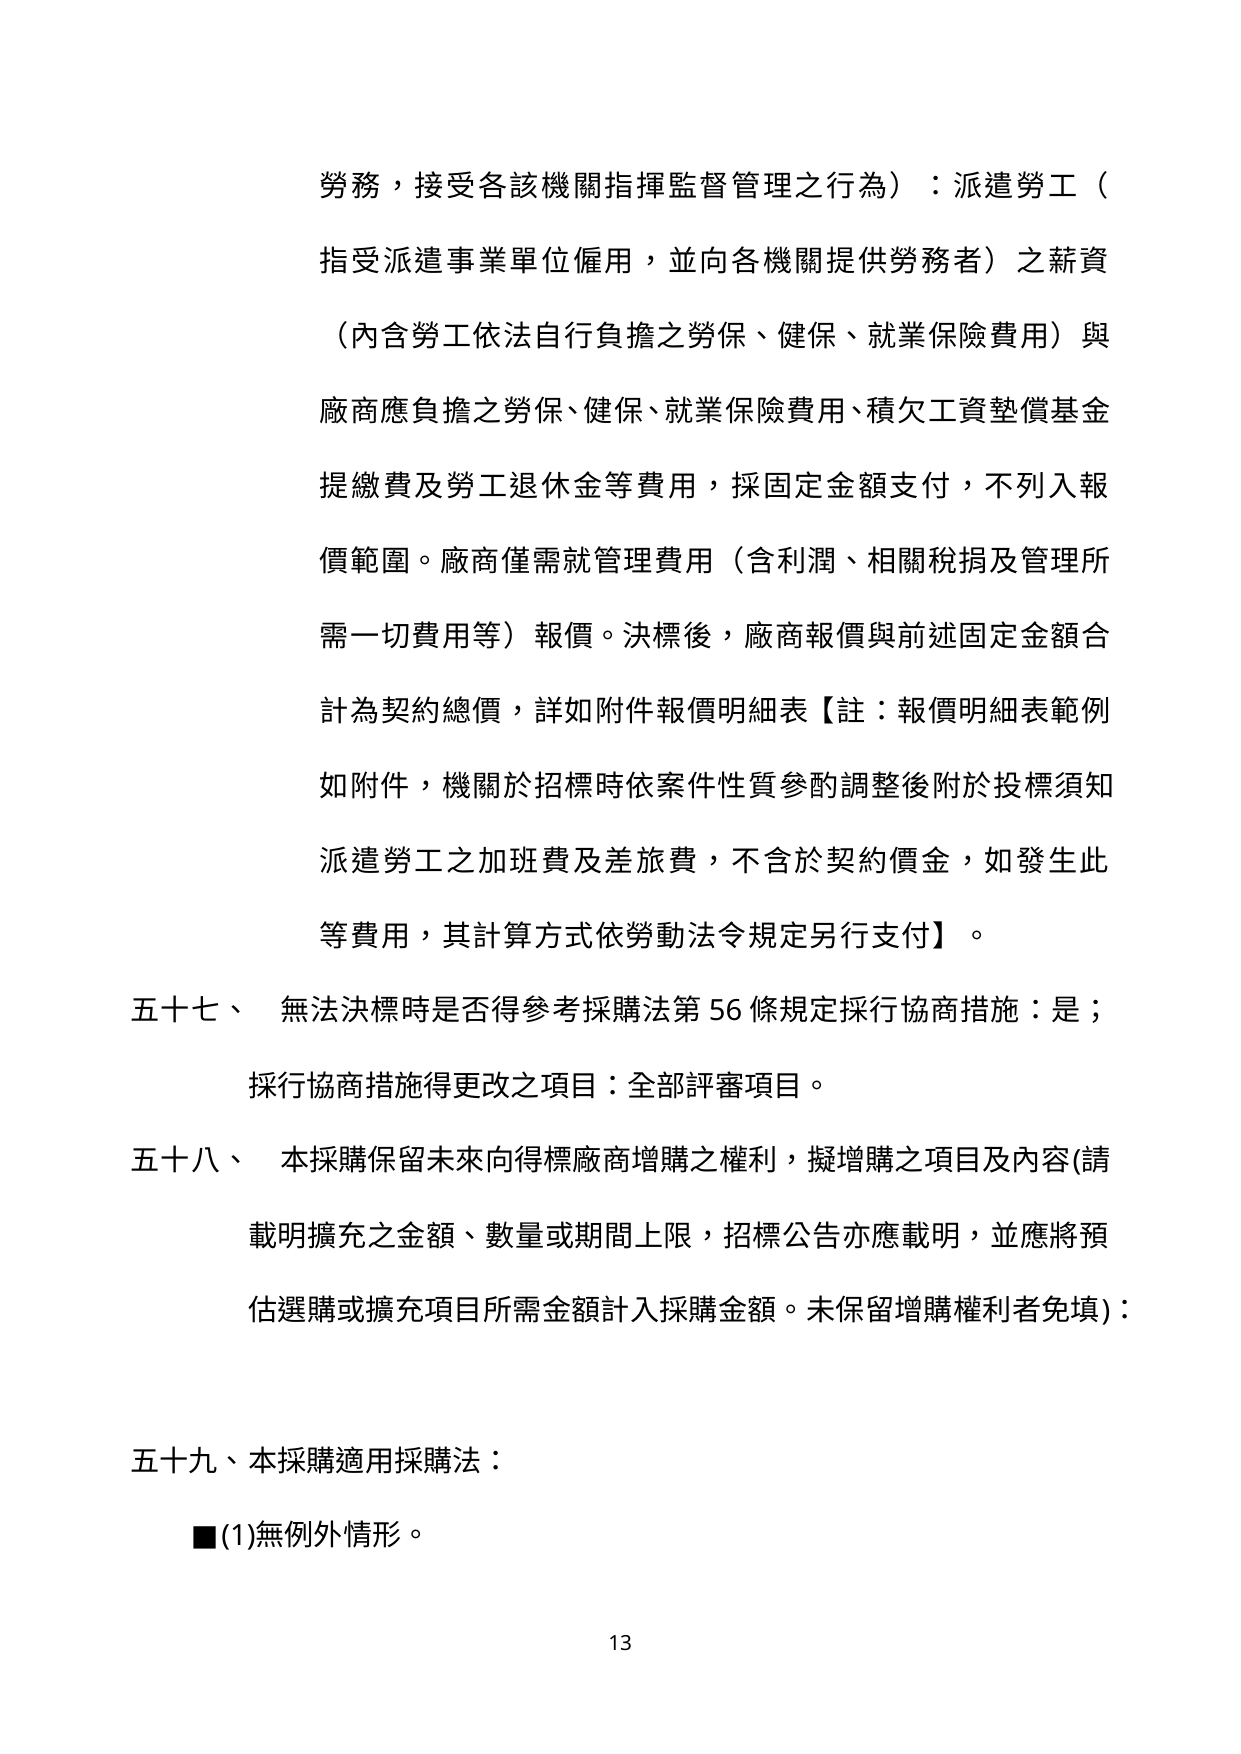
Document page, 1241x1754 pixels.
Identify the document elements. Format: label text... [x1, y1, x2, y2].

list 無法決標時是否得參考採購法第56條規定採行協商措施：是；採行協商措施得更改之項目：全部評審項目。 [130, 971, 1110, 1121]
list 本採購適用採購法： [130, 1421, 1110, 1496]
text ■(1)無例外情形。 [130, 1496, 1110, 1571]
list 本採購保留未來向得標廠商增購之權利，擬增購之項目及內容(請載明擴充之金額、數量或期間上限，招標公告亦應載明，並應將預估選購或擴充項目所需金額計入採購金額。未保留增購權利者免填)： [130, 1121, 1110, 1421]
text (3)屬勞動派遣（指派遣事業單位指派所僱用之勞工至機關提供勞務，接受各該機關指揮監督管理之行為）：派遣勞工（指受派遣事業單位僱用，並向各機關提供勞務者）之薪資（內含勞工依法自行負擔之勞保、健保、就業保險費用）與廠商應負擔之勞保、健保、就業保險費用、積欠工資墊償基金提繳費及勞工退休金等費用，採固定金額支付，不列入報價範圍。廠商僅需就管理費用（含利潤、相關稅捐及管理所需一切費用等）報價。決標後，廠商報價與前述固定金額合計為契約總價，詳如附件報價明細表【註：報價明細表範例如附件，機關於招標時依案件性質參酌調整後附於投標須知。派遣勞工之加班費及差旅費，不含於契約價金，如發生此等費用，其計算方式依勞動法令規定另行支付】。 [247, 146, 1110, 971]
